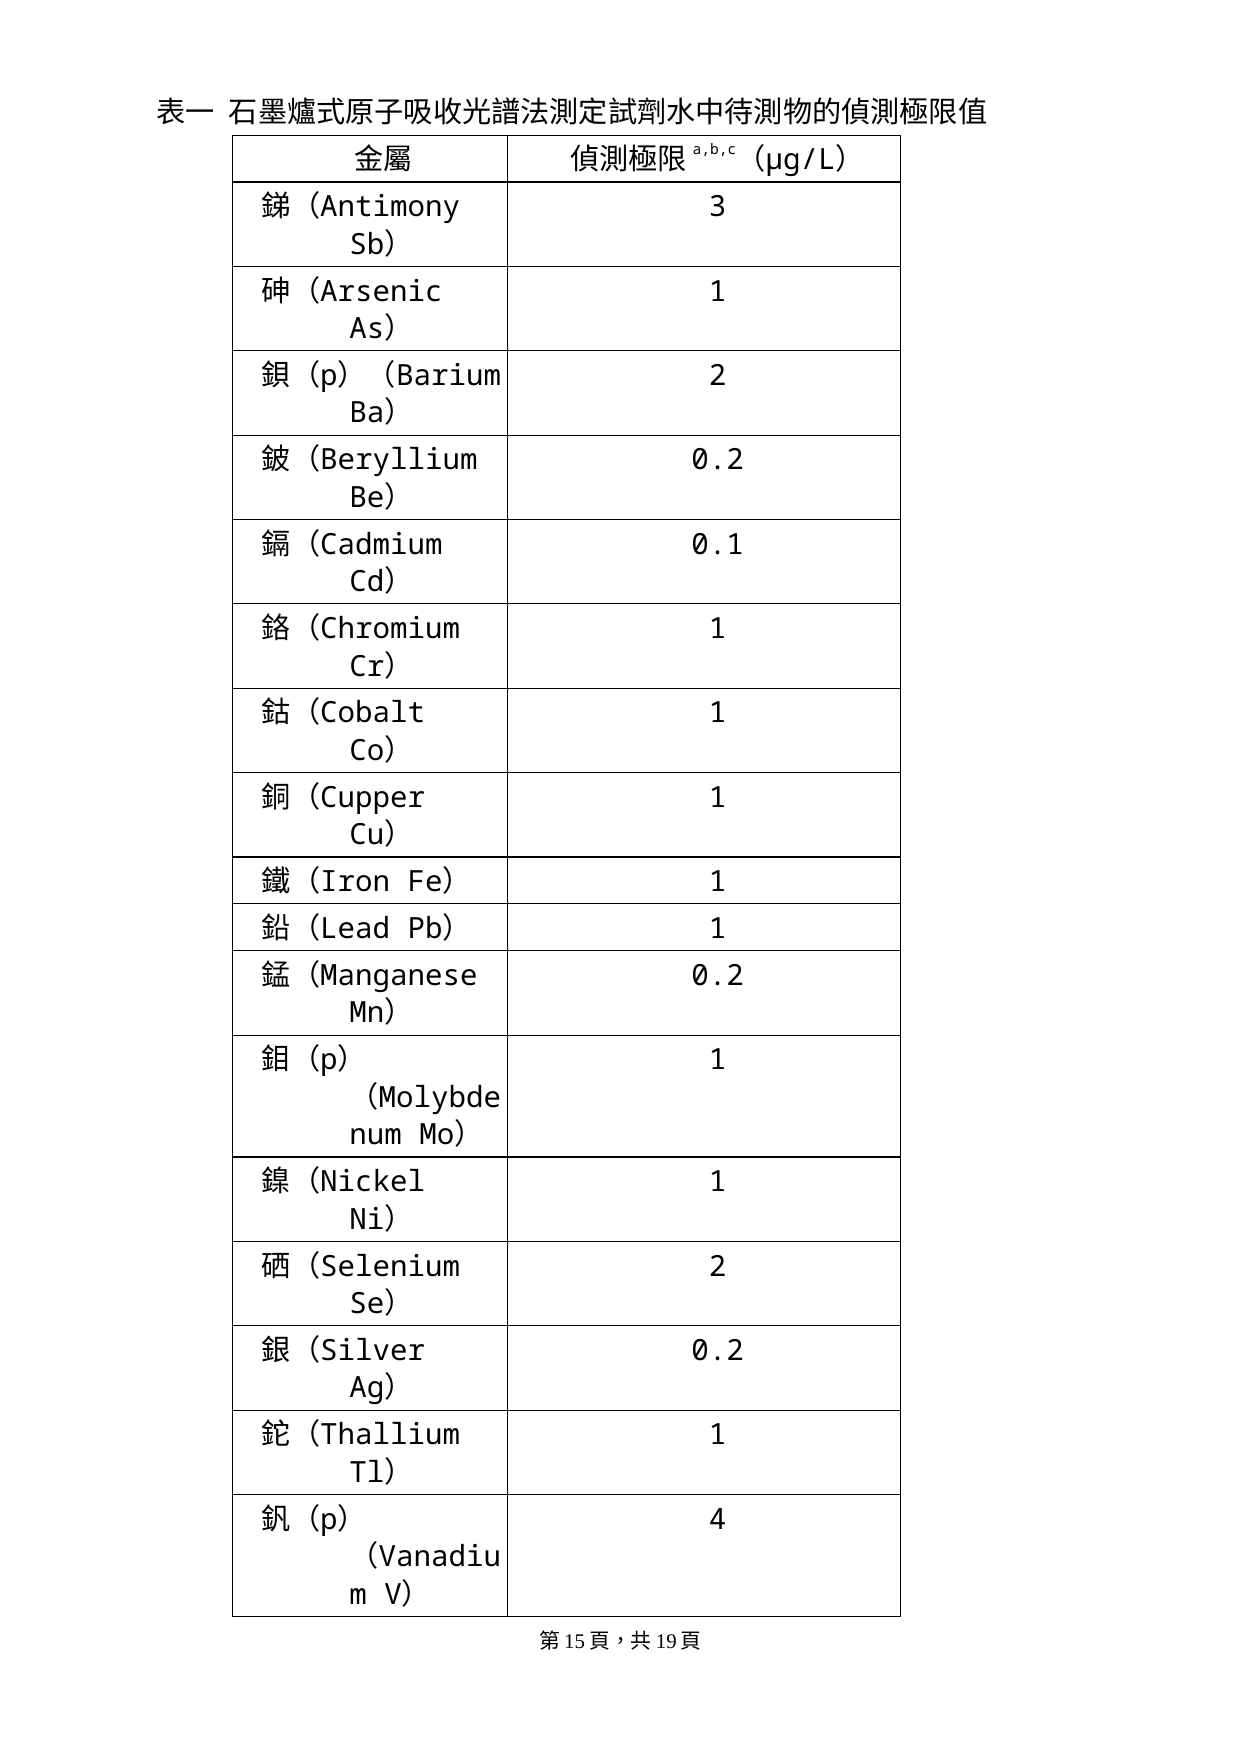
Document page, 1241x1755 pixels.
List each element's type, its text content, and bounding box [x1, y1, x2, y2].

table_cell 1 [508, 1158, 900, 1241]
table_cell 鎘（Cadmium Cd） [233, 520, 507, 603]
table_header 偵測極限a,b,c（μg/L） [508, 136, 900, 181]
table_cell 硒（Selenium Se） [233, 1242, 507, 1325]
table_cell 0.1 [508, 520, 900, 603]
table_cell 3 [508, 183, 900, 266]
table_cell 鎳（Nickel Ni） [233, 1158, 507, 1241]
text 表一 石墨爐式原子吸收光譜法測定試劑水中待測物的偵測極限值 [156, 93, 1110, 130]
table_cell 0.2 [508, 1326, 900, 1409]
table_cell 2 [508, 1242, 900, 1325]
table_header 金屬 [233, 136, 507, 181]
table_cell 砷（Arsenic As） [233, 267, 507, 350]
table_cell 鈹（Beryllium Be） [233, 436, 507, 519]
table_cell 1 [508, 1411, 900, 1494]
table_cell 2 [508, 351, 900, 434]
table_cell 鉈（Thallium Tl） [233, 1411, 507, 1494]
table_cell 鉻（Chromium Cr） [233, 604, 507, 688]
table_cell 1 [508, 267, 900, 350]
table_cell 銅（Cupper Cu） [233, 773, 507, 856]
table_cell 1 [508, 689, 900, 772]
table_cell 1 [508, 904, 900, 950]
table_cell 4 [508, 1495, 900, 1616]
table_cell 鐵（Iron Fe） [233, 858, 507, 903]
table_cell 1 [508, 858, 900, 903]
table_cell 釩（p）（Vanadium V） [233, 1495, 507, 1616]
table_cell 1 [508, 773, 900, 856]
table_cell 錳（Manganese Mn） [233, 951, 507, 1034]
table_cell 1 [508, 1036, 900, 1156]
table_cell 0.2 [508, 951, 900, 1034]
table_cell 鋇（p）（Barium Ba） [233, 351, 507, 434]
table_cell 0.2 [508, 436, 900, 519]
table_cell 鉛（Lead Pb） [233, 904, 507, 950]
table_cell 鈷（Cobalt Co） [233, 689, 507, 772]
table_cell 鉬（p）（Molybdenum Mo） [233, 1036, 507, 1156]
table_cell 銻（Antimony Sb） [233, 183, 507, 266]
table_cell 銀（Silver Ag） [233, 1326, 507, 1409]
table_cell 1 [508, 604, 900, 688]
